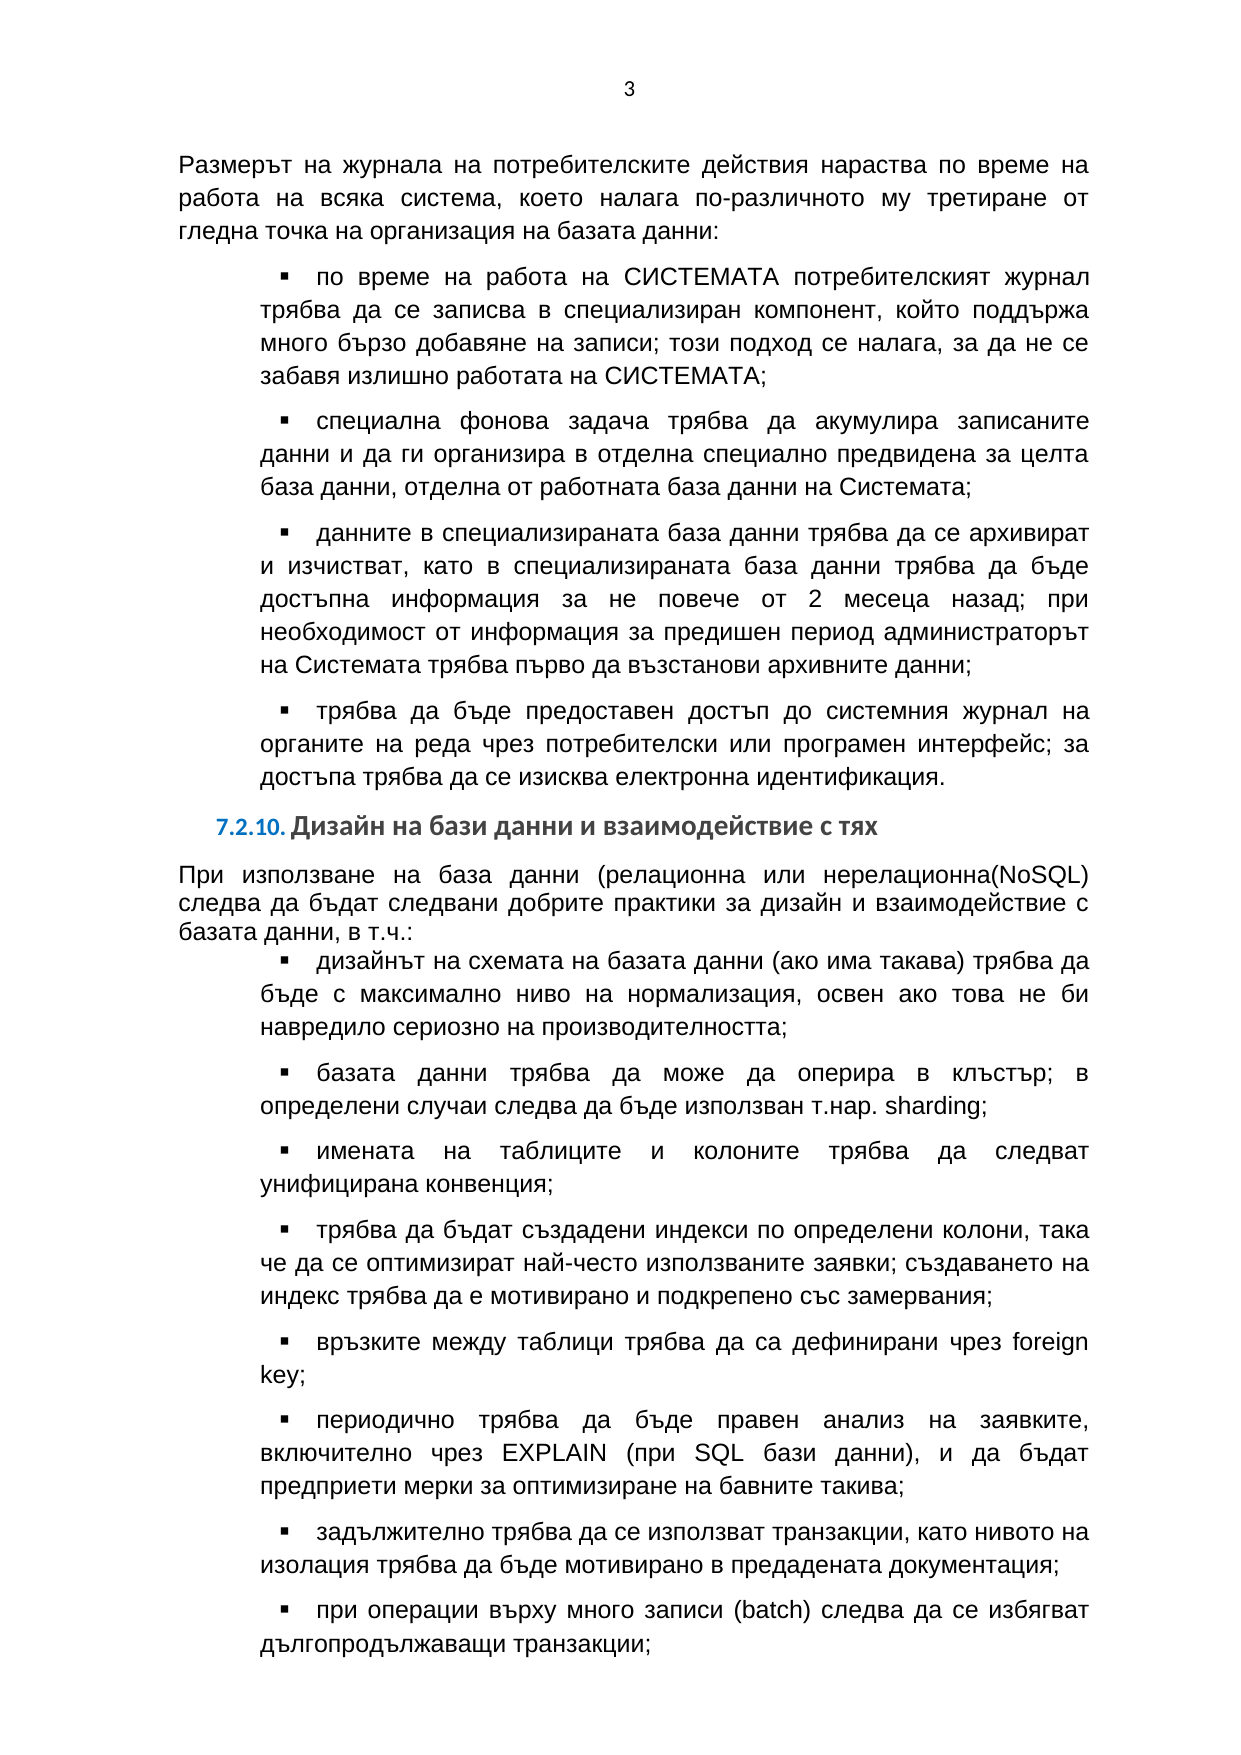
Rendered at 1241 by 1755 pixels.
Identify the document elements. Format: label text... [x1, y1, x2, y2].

list при операции върху много записи (batch) следва да се избягват дългопродължаващи транзакции; [222, 1595, 1090, 1657]
list базата данни трябва да може да оперира в клъстър; в определени случаи следва да бъде използван т.нар. sharding; [222, 1057, 1090, 1119]
list имената на таблиците и колоните трябва да следват унифицирана конвенция; [222, 1136, 1090, 1198]
list периодично трябва да бъде правен анализ на заявките, включително чрез EXPLAIN (при SQL бази данни), и да бъдат предприети мерки за оптимизиране на бавните такива; [222, 1405, 1090, 1500]
list специална фонова задача трябва да акумулира записаните данни и да ги организира в отделна специално предвидена за целта база данни, отделна от работната база данни на Системата; [222, 406, 1090, 501]
list данните в специализираната база данни трябва да се архивират и изчистват, като в специализираната база данни трябва да бъде достъпна информация за не повече от 2 месеца назад; при необходимост от информация за предишен период администраторът на Системата трябва първо да възстанови архивните данни; [222, 518, 1090, 679]
text Размерът на журнала на потребителските действия нараства по време на работа на всяка система, което налага по-различното му третиране от гледна точка на организация на базата данни: [178, 150, 1090, 245]
list връзките между таблици трябва да са дефинирани чрез foreign key; [222, 1326, 1090, 1388]
list трябва да бъдат създадени индекси по определени колони, така че да се оптимизират най-често използваните заявки; създаването на индекс трябва да е мотивирано и подкрепено със замервания; [222, 1215, 1090, 1310]
list задължително трябва да се използват транзакции, като нивото на изолация трябва да бъде мотивирано в предадената документация; [222, 1517, 1090, 1579]
list трябва да бъде предоставен достъп до системния журнал на органите на реда чрез потребителски или програмен интерфейс; за достъпа трябва да се изисква електронна идентификация. [222, 696, 1090, 791]
text При използване на база данни (релационна или нерелационна(NoSQL) следва да бъдат следвани добрите практики за дизайн и взаимодействие с базата данни, в т.ч.: [178, 859, 1090, 946]
list по време на работа на Системата потребителският журнал трябва да се записва в специализиран компонент, който поддържа много бързо добавяне на записи; този подход се налага, за да не се забавя излишно работата на Системата; [222, 262, 1090, 389]
list дизайнът на схемата на базата данни (ако има такава) трябва да бъде с максимално ниво на нормализация, освен ако това не би навредило сериозно на производителността; [222, 946, 1090, 1041]
list Дизайн на бази данни и взаимодействие с тях [216, 807, 1090, 843]
